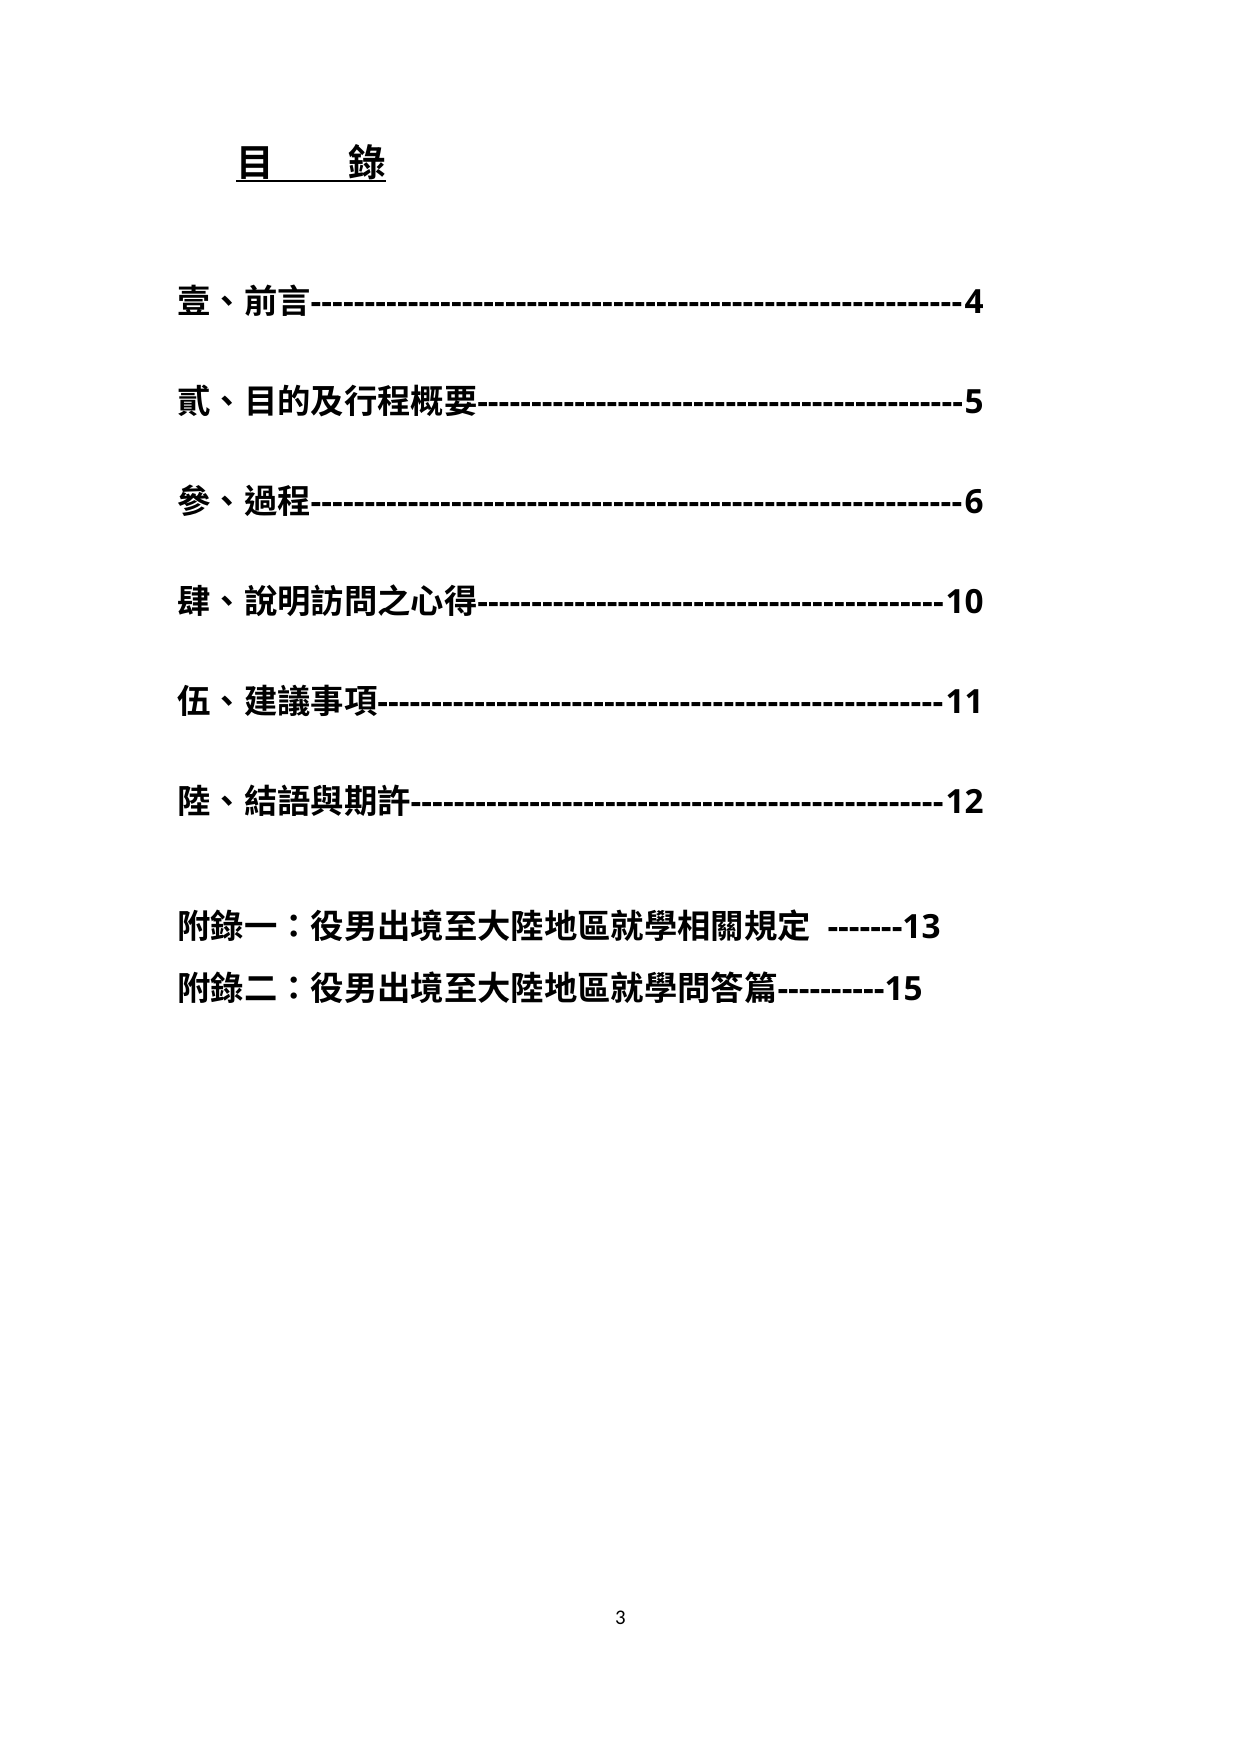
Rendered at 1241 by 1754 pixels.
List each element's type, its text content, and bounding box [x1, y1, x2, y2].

text 陸、結語與期許 12 [177, 763, 1063, 826]
text 目 錄 [177, 130, 1063, 188]
text 肆、說明訪問之心得 10 [177, 563, 1063, 626]
text 附錄一：役男出境至大陸地區就學相關規定 -------13 [177, 888, 1063, 951]
text 參、過程 6 [177, 463, 1063, 526]
text 貳、目的及行程概要 5 [177, 363, 1063, 426]
text 附錄二：役男出境至大陸地區就學問答篇----------15 [177, 951, 1063, 1013]
text 壹、前言 4 [177, 263, 1063, 326]
text 伍、建議事項 11 [177, 663, 1063, 726]
